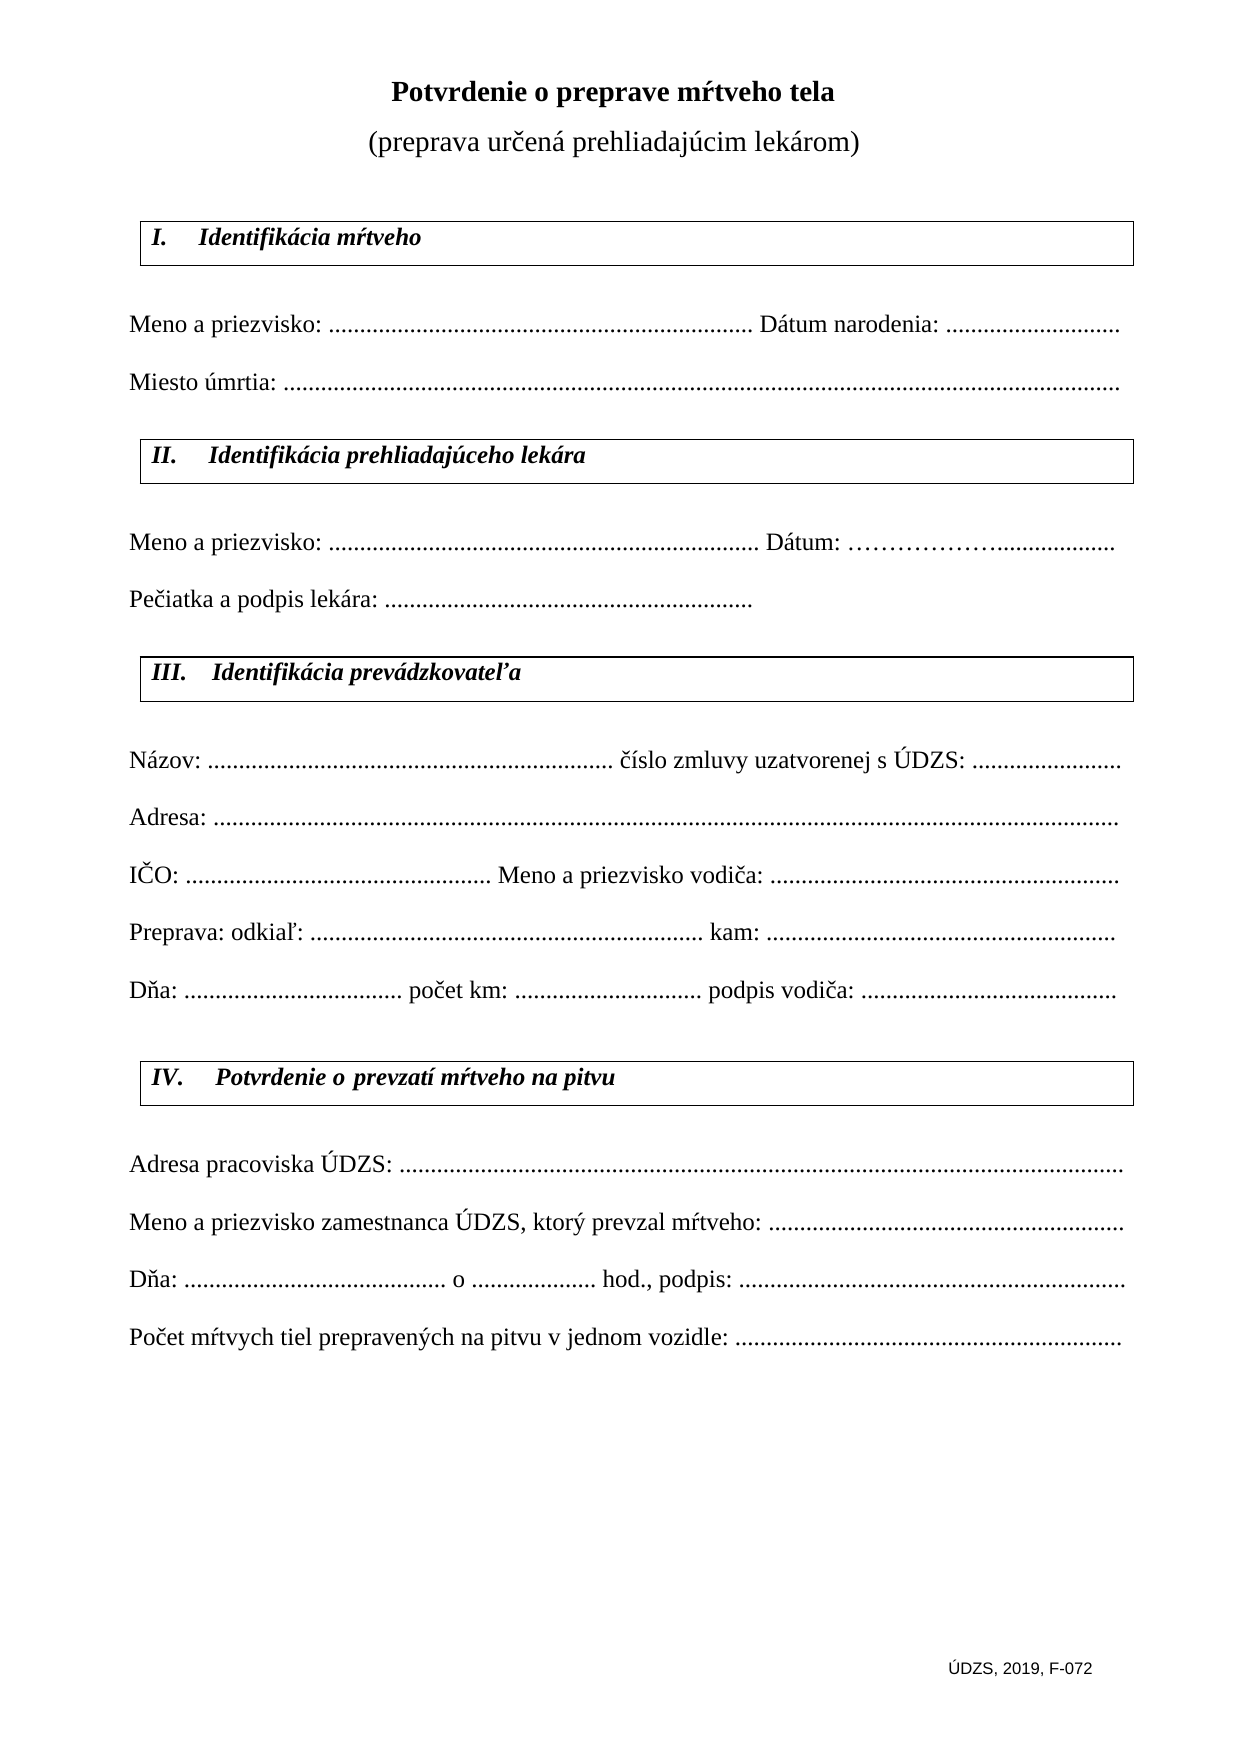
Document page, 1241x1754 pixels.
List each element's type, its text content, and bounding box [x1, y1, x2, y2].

text (preprava určená prehliadajúcim lekárom) [91, 124, 1093, 158]
table_header III. Identifikácia prevádzkovateľa [141, 658, 1133, 701]
text Meno a priezvisko zamestnanca ÚDZS, ktorý prevzal mŕtveho: ......................................................... [129, 1207, 1160, 1235]
text Počet mŕtvych tiel prepravených na pitvu v jednom vozidle: .............................................................. [129, 1322, 1160, 1350]
text Pečiatka a podpis lekára: ........................................................... [129, 584, 1160, 613]
text Meno a priezvisko: .................................................................... Dátum narodenia: ............................ [129, 309, 1160, 338]
table_header IV. Potvrdenie o prevzatí mŕtveho na pitvu [141, 1062, 1133, 1105]
text IČO: ................................................. Meno a priezvisko vodiča: ........................................................ [129, 860, 1160, 888]
text Meno a priezvisko: ..................................................................... Dátum: ………………................... [129, 527, 1160, 556]
text Preprava: odkiaľ: ............................................................... kam: ........................................................ [129, 917, 1160, 946]
text Názov: ................................................................. číslo zmluvy uzatvorenej s ÚDZS: ........................ [129, 745, 1160, 773]
text Adresa: ................................................................................................................................................. [129, 802, 1160, 831]
text Miesto úmrtia: ...................................................................................................................................... [129, 367, 1160, 396]
text Dňa: ................................... počet km: .............................. podpis vodiča: ......................................... [129, 975, 1160, 1003]
text Adresa pracoviska ÚDZS: .................................................................................................................... [129, 1149, 1160, 1178]
table_header I. Identifikácia mŕtveho [141, 222, 1133, 265]
text Dňa: .......................................... o .................... hod., podpis: .............................................................. [129, 1264, 1160, 1293]
text Potvrdenie o preprave mŕtveho tela [148, 74, 1093, 107]
table_header II. Identifikácia prehliadajúceho lekára [141, 440, 1133, 483]
